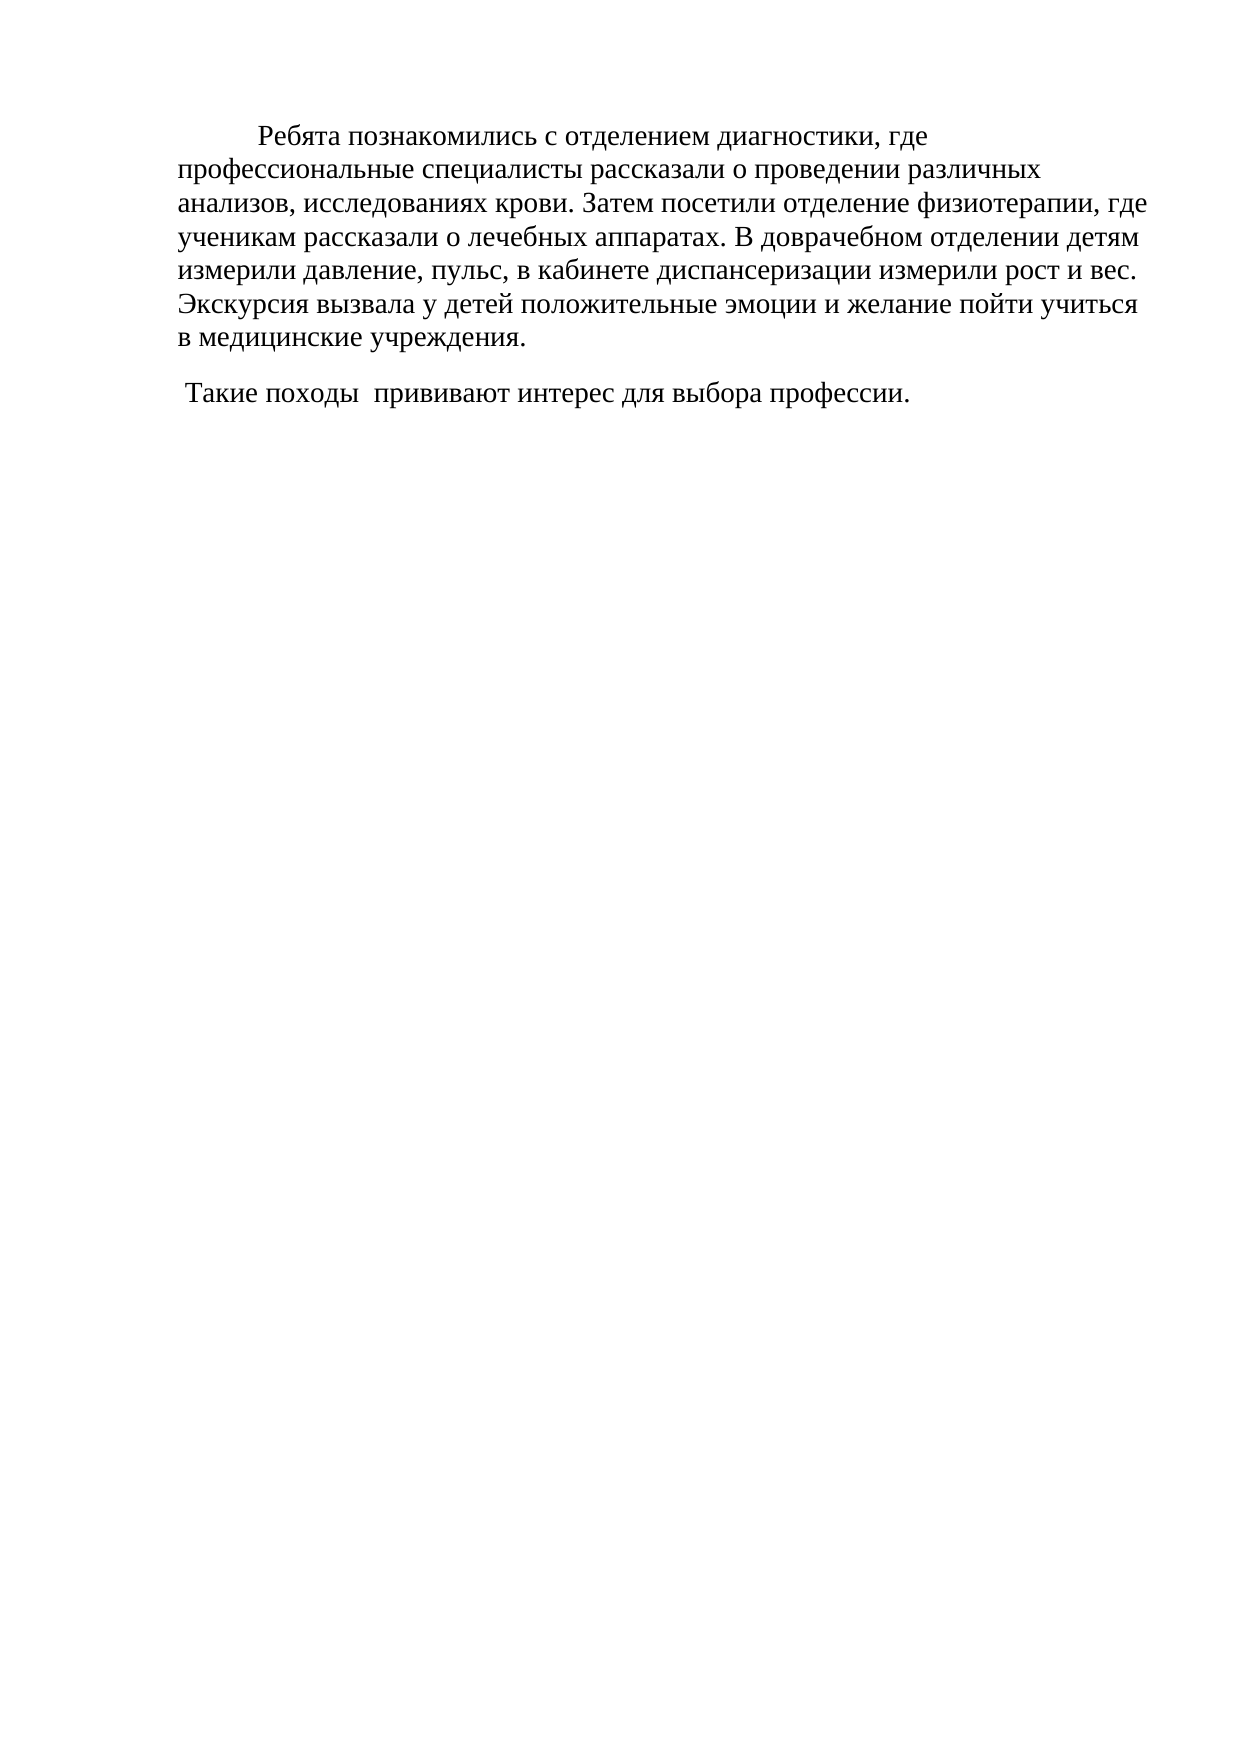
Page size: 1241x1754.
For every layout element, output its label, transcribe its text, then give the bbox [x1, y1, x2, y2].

text Такие походы прививают интерес для выбора профессии. [177, 375, 1152, 408]
text Ребята познакомились с отделением диагностики, где профессиональные специалисты рассказали о проведении различных анализов, исследованиях крови. Затем посетили отделение физиотерапии, где ученикам рассказали о лечебных аппаратах. В доврачебном отделении детям измерили давление, пульс, в кабинете диспансеризации измерили рост и вес. Экскурсия вызвала у детей положительные эмоции и желание пойти учиться в медицинские учреждения. [177, 118, 1152, 353]
